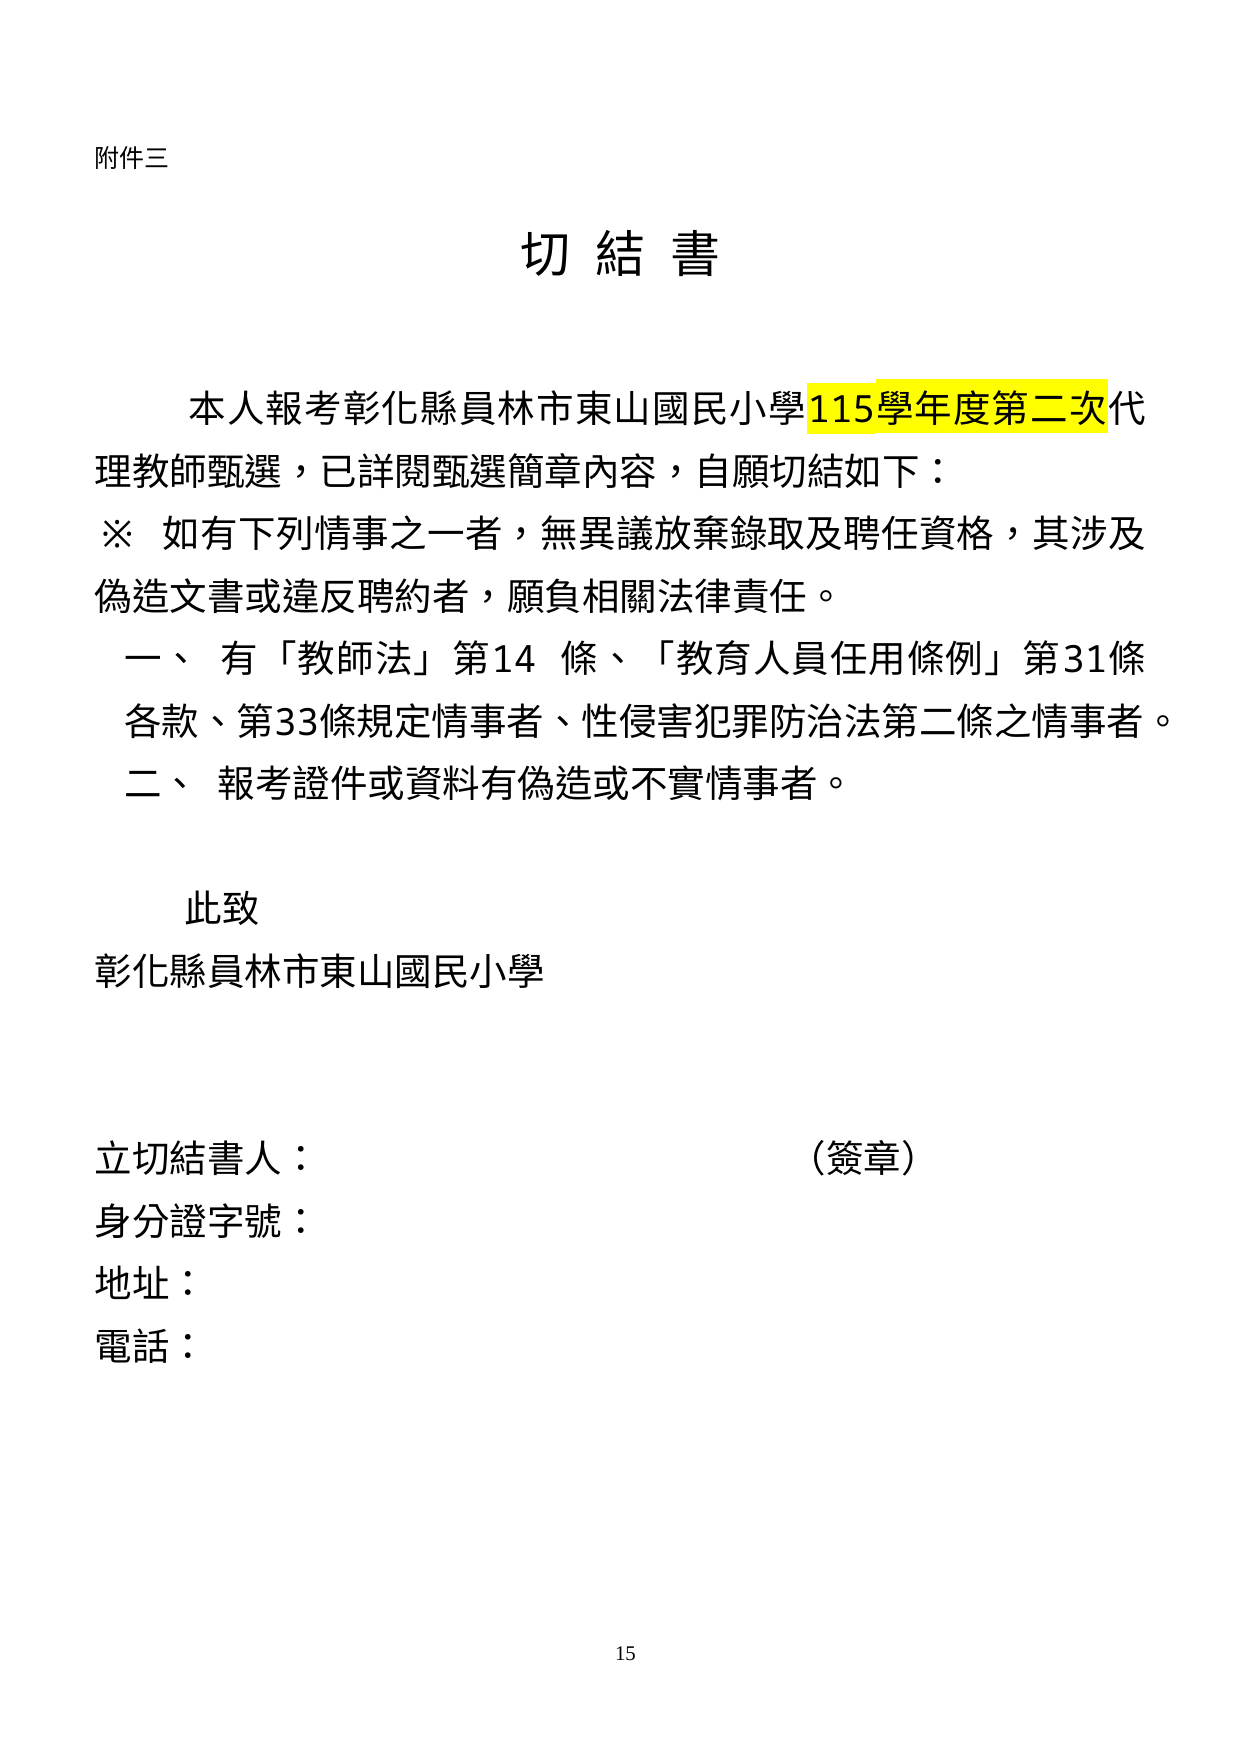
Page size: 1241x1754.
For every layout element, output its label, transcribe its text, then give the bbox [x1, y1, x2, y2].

text 地址： [94, 1240, 1146, 1302]
text 立切結書人： （簽章） [94, 1115, 1146, 1177]
text 切 結 書 [94, 177, 1146, 302]
text 附件三 [94, 115, 1146, 177]
text 一、 有「教師法」第14 條、「教育人員任用條例」第31條各款、第33條規定情事者、性侵害犯罪防治法第二條之情事者。 [124, 615, 1146, 740]
text 此致 [94, 865, 1146, 927]
text 二、 報考證件或資料有偽造或不實情事者。 [124, 740, 1146, 802]
text 電話： [94, 1302, 1146, 1365]
text 本人報考彰化縣員林市東山國民小學115學年度第二次代理教師甄選，已詳閱甄選簡章內容，自願切結如下： [94, 365, 1146, 490]
text 身分證字號： [94, 1177, 1146, 1240]
text 彰化縣員林市東山國民小學 [94, 927, 1146, 990]
text ※ 如有下列情事之一者，無異議放棄錄取及聘任資格，其涉及偽造文書或違反聘約者，願負相關法律責任。 [94, 490, 1146, 615]
